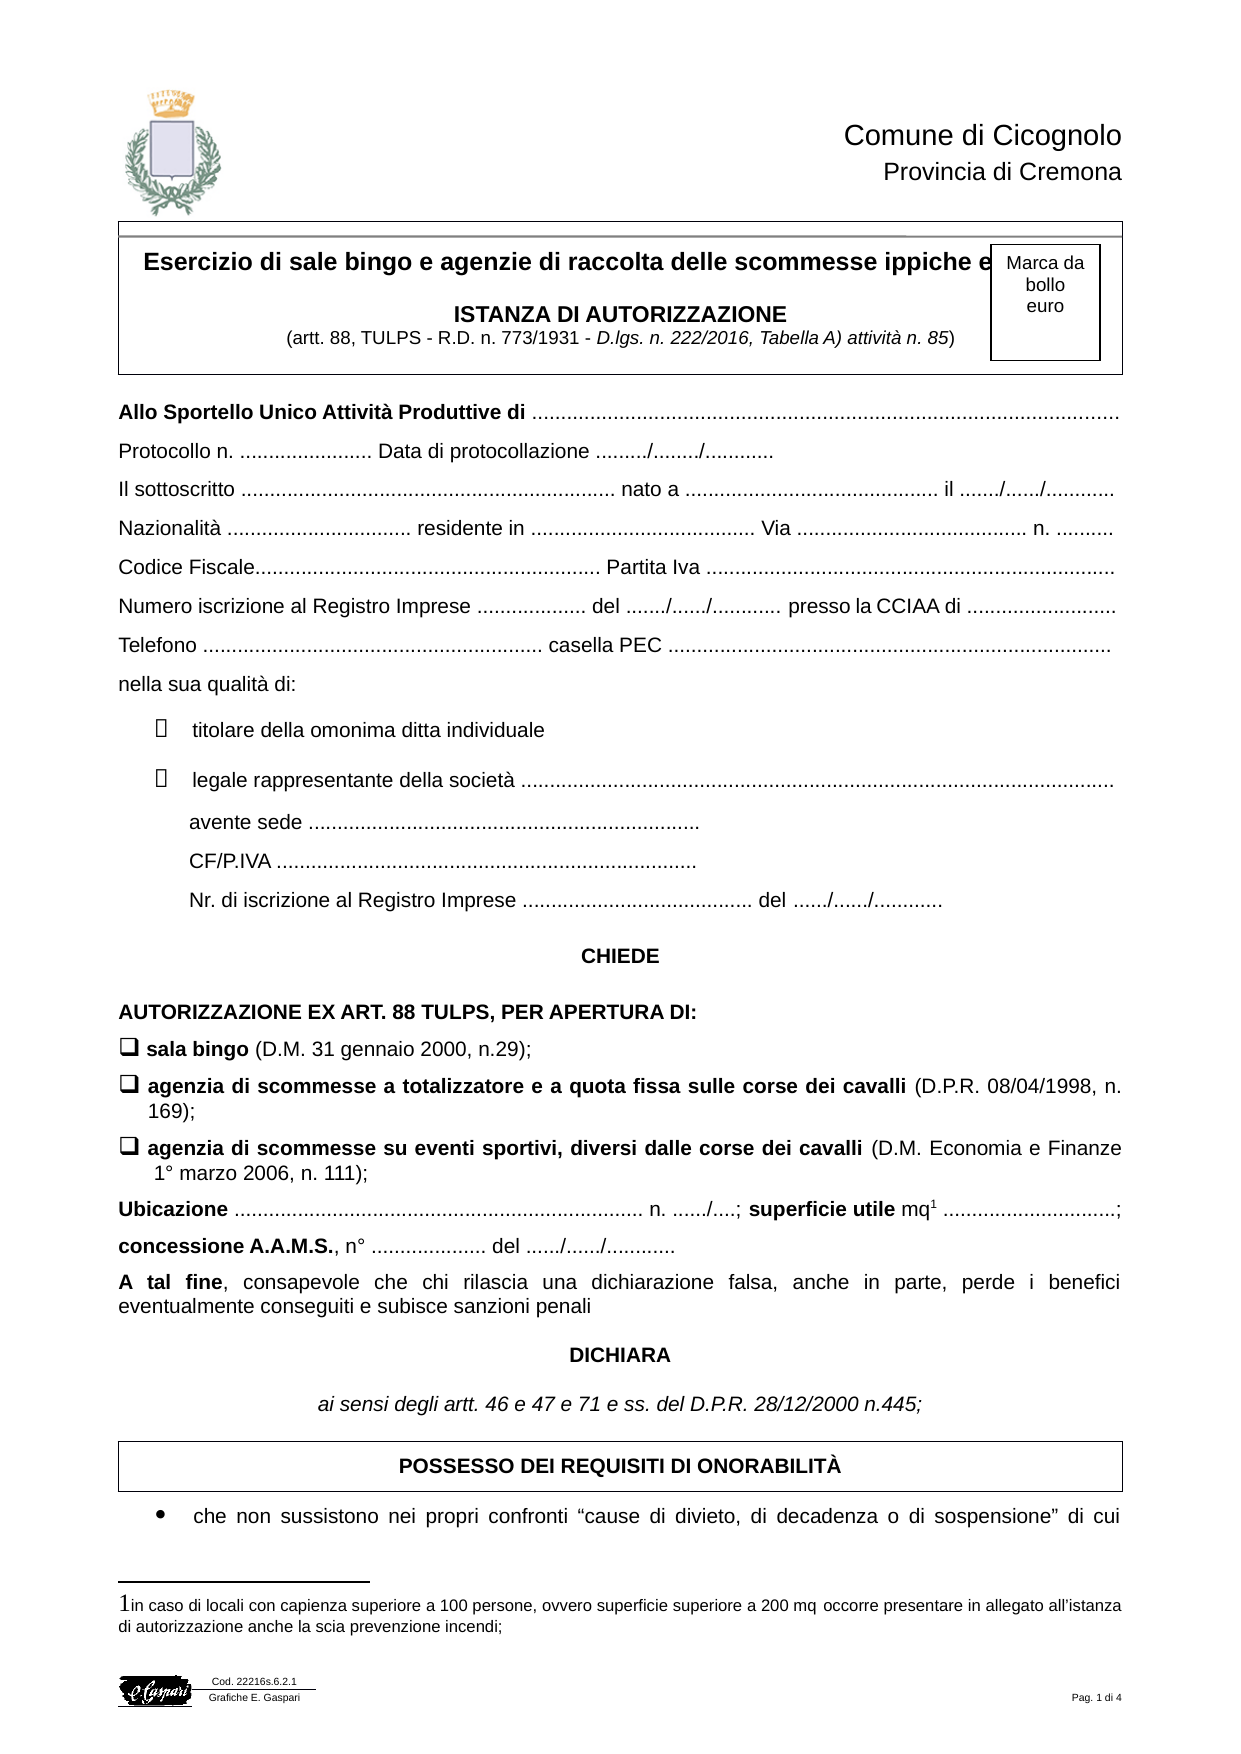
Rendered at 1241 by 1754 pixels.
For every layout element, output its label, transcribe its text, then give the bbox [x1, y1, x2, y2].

text avente sede .................................................................... [189, 810, 1122, 834]
list che non sussistono nei propri confronti “cause di divieto, di decadenza o di sospensione” di cui [156, 1504, 1122, 1529]
text in caso di locali con capienza superiore a 100 persone, ovvero superficie superiore a 200 mq occorre presentare in allegato all’istanza di autorizzazione anche la scia prevenzione incendi; [118, 1588, 1122, 1636]
text nella sua qualità di: [118, 672, 1122, 696]
text  legale rappresentante della società ....................................................................................................... [153, 760, 1122, 794]
text ai sensi degli artt. 46 e 47 e 71 e ss. del D.P.R. 28/12/2000 n.445; [118, 1392, 1122, 1416]
table_header Esercizio di sale bingo e agenzie di raccolta delle scommesse ippiche e sportive ISTANZA DI AUTORIZZAZIONE (artt. 88, TULPS - R.D. n. 773/1931 - D.lgs. n. 222/2016, Tabella A) attività n. 85) [119, 238, 1122, 373]
text Protocollo n. ....................... Data di protocollazione ........./......../............ [118, 438, 1122, 462]
text A tal fine, consapevole che chi rilascia una dichiarazione falsa, anche in parte, perde i benefici eventualmente conseguiti e subisce sanzioni penali [118, 1270, 1122, 1318]
text Provincia di Cremona [224, 157, 1122, 185]
text Numero iscrizione al Registro Imprese ................... del ......./....../............ presso la CCIAA di .......................... [118, 594, 1122, 618]
text Nazionalità ................................ residente in ....................................... Via ........................................ n. .......... [118, 516, 1122, 540]
table_header [119, 222, 1122, 235]
text Allo Sportello Unico Attività Produttive di [118, 399, 1122, 423]
text  agenzia di scommesse su eventi sportivi, diversi dalle corse dei cavalli (D.M. Economia e Finanze 1° marzo 2006, n. 111); [118, 1136, 1122, 1184]
text  agenzia di scommesse a totalizzatore e a quota fissa sulle corse dei cavalli (D.P.R. 08/04/1998, n. 169); [118, 1074, 1122, 1123]
text AUTORIZZAZIONE EX ART. 88 TULPS, PER APERTURA DI: [118, 1000, 1122, 1024]
text Il sottoscritto ................................................................. nato a ............................................ il ......./....../............ [118, 477, 1122, 501]
text CF/P.IVA ......................................................................... [189, 849, 1122, 873]
text  sala bingo (D.M. 31 gennaio 2000, n.29); [118, 1037, 1122, 1062]
text Telefono ........................................................... casella PEC ............................................................................. [118, 633, 1122, 657]
text DICHIARA [118, 1343, 1122, 1367]
text CHIEDE [118, 944, 1122, 968]
text Comune di Cicognolo [224, 118, 1122, 152]
text Ubicazione ....................................................................... n. ....../....; superficie utile mq ..............................; [118, 1197, 1122, 1221]
text Codice Fiscale............................................................ Partita Iva ....................................................................... [118, 555, 1122, 579]
text concessione A.A.M.S., n° .................... del ....../....../............ [118, 1233, 1122, 1257]
picture [118, 1674, 192, 1706]
table_header POSSESSO DEI REQUISITI DI ONORABILITÀ [119, 1442, 1122, 1491]
picture [122, 87, 224, 219]
text Nr. di iscrizione al Registro Imprese ........................................ del ....../....../............ [189, 888, 1122, 912]
text  titolare della omonima ditta individuale [153, 710, 1122, 744]
